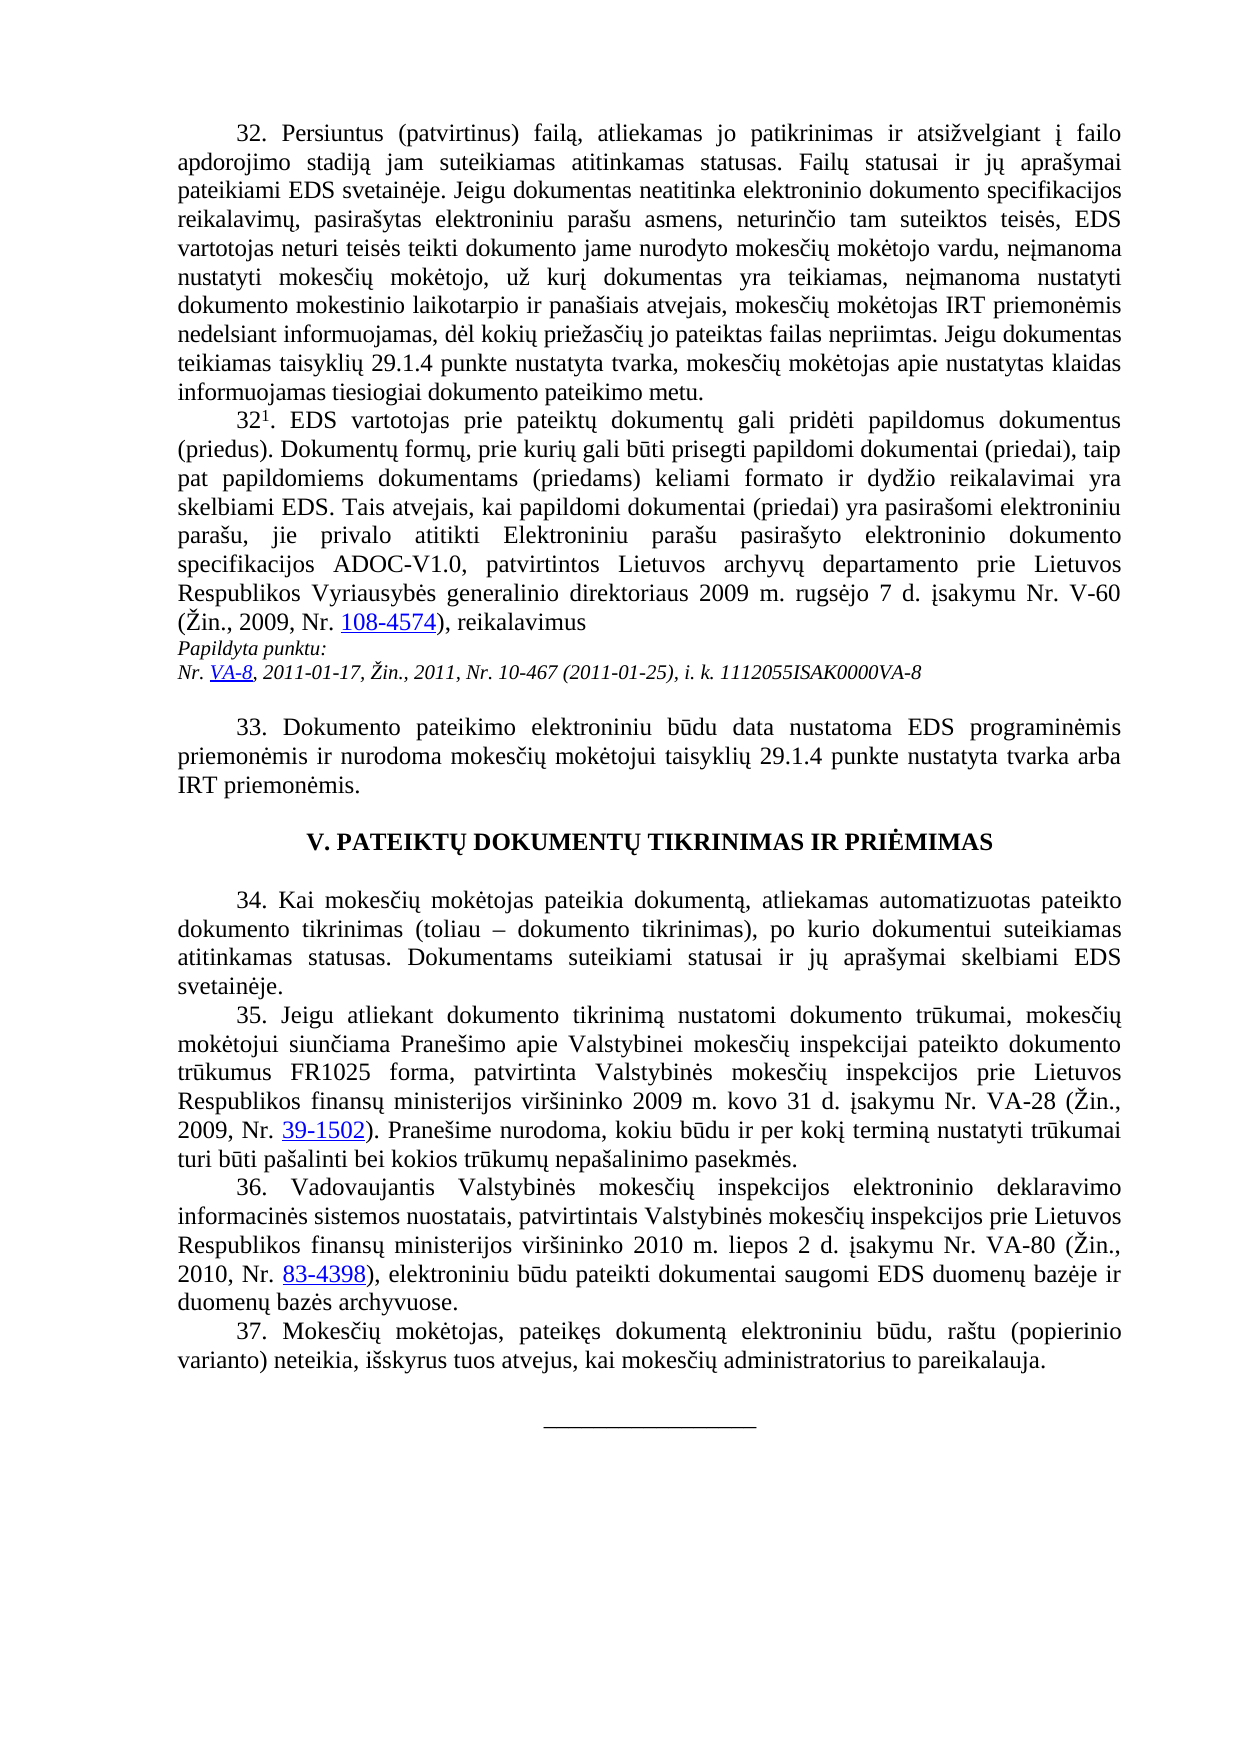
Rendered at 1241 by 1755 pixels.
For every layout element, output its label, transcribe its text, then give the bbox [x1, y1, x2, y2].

text 321. EDS vartotojas prie pateiktų dokumentų gali pridėti papildomus dokumentus (priedus). Dokumentų formų, prie kurių gali būti prisegti papildomi dokumentai (priedai), taip pat papildomiems dokumentams (priedams) keliami formato ir dydžio reikalavimai yra skelbiami EDS. Tais atvejais, kai papildomi dokumentai (priedai) yra pasirašomi elektroniniu parašu, jie privalo atitikti Elektroniniu parašu pasirašyto elektroninio dokumento specifikacijos ADOC-V1.0, patvirtintos Lietuvos archyvų departamento prie Lietuvos Respublikos Vyriausybės generalinio direktoriaus 2009 m. rugsėjo 7 d. įsakymu Nr. V-60 (Žin., 2009, Nr. 108-4574), reikalavimus [177, 406, 1122, 636]
text 37. Mokesčių mokėtojas, pateikęs dokumentą elektroniniu būdu, raštu (popierinio varianto) neteikia, išskyrus tuos atvejus, kai mokesčių administratorius to pareikalauja. [177, 1316, 1122, 1374]
text _________________ [177, 1402, 1122, 1431]
text Papildyta punktu: [177, 636, 1122, 660]
text 32. Persiuntus (patvirtinus) failą, atliekamas jo patikrinimas ir atsižvelgiant į failo apdorojimo stadiją jam suteikiamas atitinkamas statusas. Failų statusai ir jų aprašymai pateikiami EDS svetainėje. Jeigu dokumentas neatitinka elektroninio dokumento specifikacijos reikalavimų, pasirašytas elektroniniu parašu asmens, neturinčio tam suteiktos teisės, EDS vartotojas neturi teisės teikti dokumento jame nurodyto mokesčių mokėtojo vardu, neįmanoma nustatyti mokesčių mokėtojo, už kurį dokumentas yra teikiamas, neįmanoma nustatyti dokumento mokestinio laikotarpio ir panašiais atvejais, mokesčių mokėtojas IRT priemonėmis nedelsiant informuojamas, dėl kokių priežasčių jo pateiktas failas nepriimtas. Jeigu dokumentas teikiamas taisyklių 29.1.4 punkte nustatyta tvarka, mokesčių mokėtojas apie nustatytas klaidas informuojamas tiesiogiai dokumento pateikimo metu. [177, 118, 1122, 406]
text 35. Jeigu atliekant dokumento tikrinimą nustatomi dokumento trūkumai, mokesčių mokėtojui siunčiama Pranešimo apie Valstybinei mokesčių inspekcijai pateikto dokumento trūkumus FR1025 forma, patvirtinta Valstybinės mokesčių inspekcijos prie Lietuvos Respublikos finansų ministerijos viršininko 2009 m. kovo 31 d. įsakymu Nr. VA-28 (Žin., 2009, Nr. 39-1502). Pranešime nurodoma, kokiu būdu ir per kokį terminą nustatyti trūkumai turi būti pašalinti bei kokios trūkumų nepašalinimo pasekmės. [177, 1000, 1122, 1172]
text 33. Dokumento pateikimo elektroniniu būdu data nustatoma EDS programinėmis priemonėmis ir nurodoma mokesčių mokėtojui taisyklių 29.1.4 punkte nustatyta tvarka arba IRT priemonėmis. [177, 712, 1122, 799]
text 36. Vadovaujantis Valstybinės mokesčių inspekcijos elektroninio deklaravimo informacinės sistemos nuostatais, patvirtintais Valstybinės mokesčių inspekcijos prie Lietuvos Respublikos finansų ministerijos viršininko 2010 m. liepos 2 d. įsakymu Nr. VA-80 (Žin., 2010, Nr. 83-4398), elektroniniu būdu pateikti dokumentai saugomi EDS duomenų bazėje ir duomenų bazės archyvuose. [177, 1172, 1122, 1316]
text V. PATEIKTŲ DOKUMENTŲ TIKRINIMAS IR PRIĖMIMAS [177, 827, 1122, 856]
text Nr. VA-8, 2011-01-17, Žin., 2011, Nr. 10-467 (2011-01-25), i. k. 1112055ISAK0000VA-8 [177, 660, 1122, 684]
text 34. Kai mokesčių mokėtojas pateikia dokumentą, atliekamas automatizuotas pateikto dokumento tikrinimas (toliau – dokumento tikrinimas), po kurio dokumentui suteikiamas atitinkamas statusas. Dokumentams suteikiami statusai ir jų aprašymai skelbiami EDS svetainėje. [177, 885, 1122, 1000]
